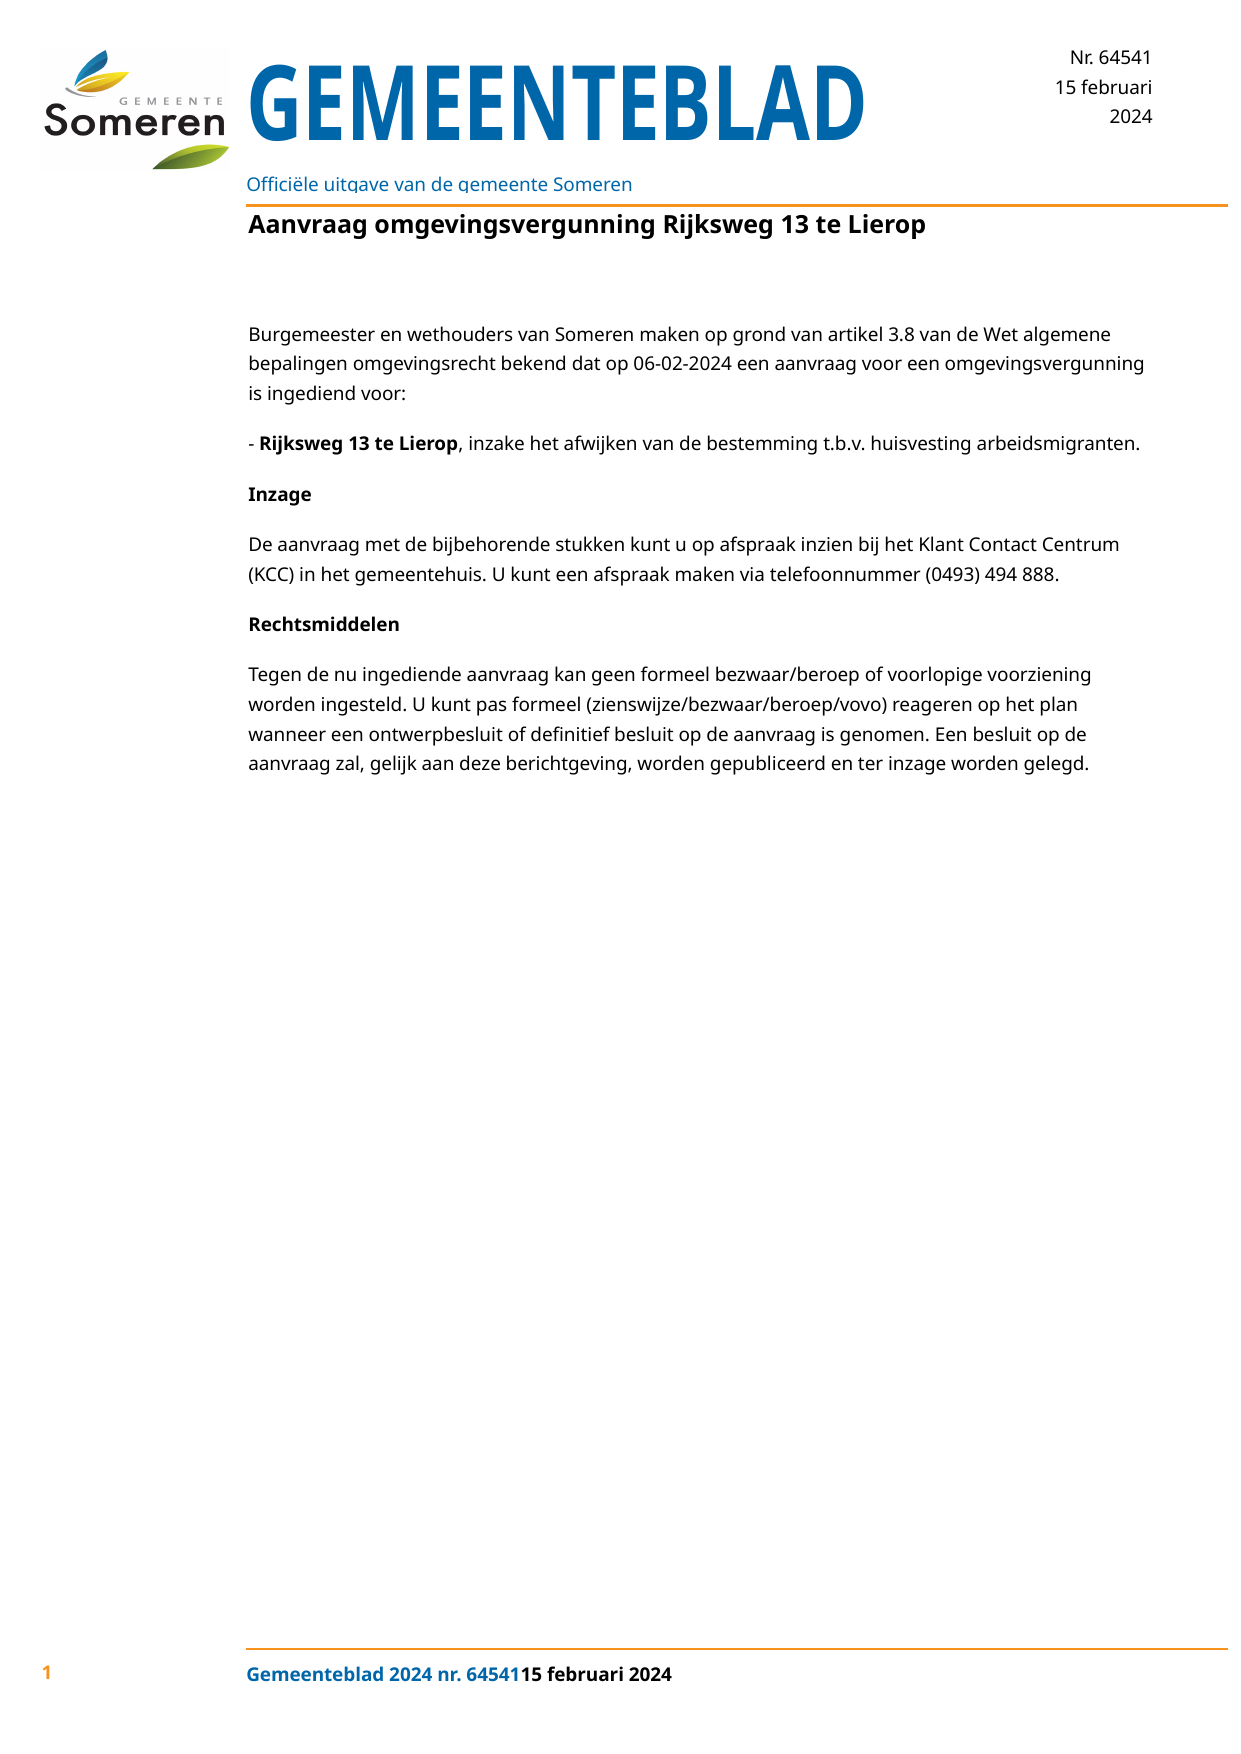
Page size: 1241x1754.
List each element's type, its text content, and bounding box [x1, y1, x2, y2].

text Aanvraag omgevingsvergunning Rijksweg 13 te Lierop [248, 207, 1152, 241]
text De aanvraag met de bijbehorende stukken kunt u op afspraak inzien bij het Klant Contact Centrum (KCC) in het gemeentehuis. U kunt een afspraak maken via telefoonnummer (0493) 494 888. [248, 531, 1152, 586]
text - Rijksweg 13 te Lierop, inzake het afwijken van de bestemming t.b.v. huisvesting arbeidsmigranten. [248, 430, 1152, 456]
text Inzage [248, 481, 1152, 506]
text Tegen de nu ingediende aanvraag kan geen formeel bezwaar/beroep of voorlopige voorziening worden ingesteld. U kunt pas formeel (zienswijze/bezwaar/beroep/vovo) reageren op het plan wanneer een ontwerpbesluit of definitief besluit op de aanvraag is genomen. Een besluit op de aanvraag zal, gelijk aan deze berichtgeving, worden gepubliceerd en ter inzage worden gelegd. [248, 662, 1152, 776]
text Rechtsmiddelen [248, 611, 1152, 637]
text Burgemeester en wethouders van Someren maken op grond van artikel 3.8 van de Wet algemene bepalingen omgevingsrecht bekend dat op 06-02-2024 een aanvraag voor een omgevingsvergunning is ingediend voor: [248, 321, 1152, 406]
picture [41, 47, 231, 172]
